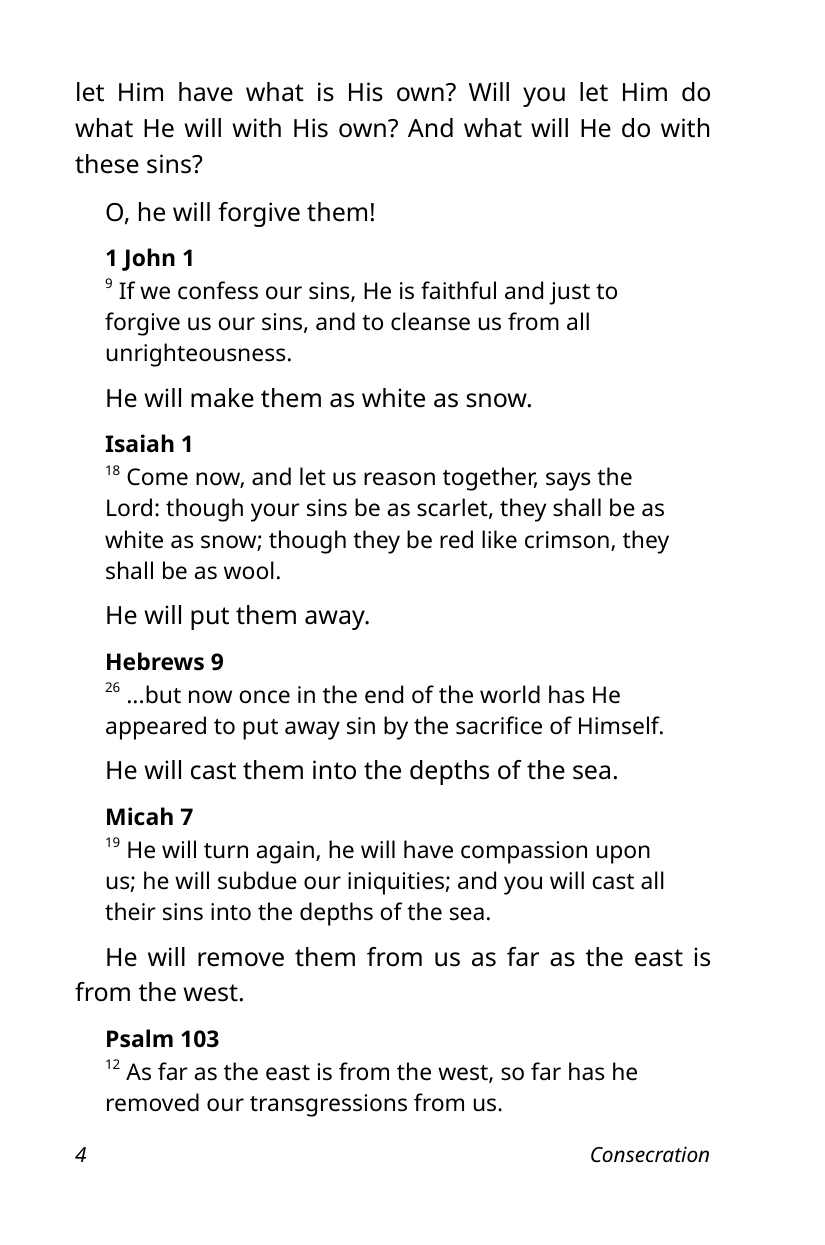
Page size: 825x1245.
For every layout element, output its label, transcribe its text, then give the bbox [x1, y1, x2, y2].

text He will put them away. [75, 598, 712, 632]
text He will make them as white as snow. [75, 381, 712, 414]
text Isaiah 1 [105, 428, 712, 459]
text 1 John 1 [105, 242, 712, 273]
text Hebrews 9 [105, 646, 712, 677]
text Micah 7 [105, 801, 712, 832]
text 19 He will turn again, he will have compassion upon us; he will subdue our iniquities; and you will cast all their sins into the depths of the sea. [105, 833, 682, 927]
text 12 As far as the east is from the west, so far has he removed our transgressions from us. [105, 1056, 682, 1118]
text 18 Come now, and let us reason together, says the Lord: though your sins be as scarlet, they shall be as white as snow; though they be red like crimson, they shall be as wool. [105, 461, 682, 586]
text Psalm 103 [105, 1023, 712, 1054]
text 26 ...but now once in the end of the world has He appeared to put away sin by the sacrifice of Himself. [105, 678, 682, 741]
text O, he will forgive them! [75, 194, 712, 228]
text He will remove them from us as far as the east is from the west. [75, 939, 712, 1009]
text He will cast them into the depths of the sea. [75, 753, 712, 787]
text let Him have what is His own? Will you let Him do what He will with His own? And what will He do with these sins? [75, 75, 712, 181]
text 9 If we confess our sins, He is faithful and just to forgive us our sins, and to cleanse us from all unrighteousness. [105, 275, 682, 368]
